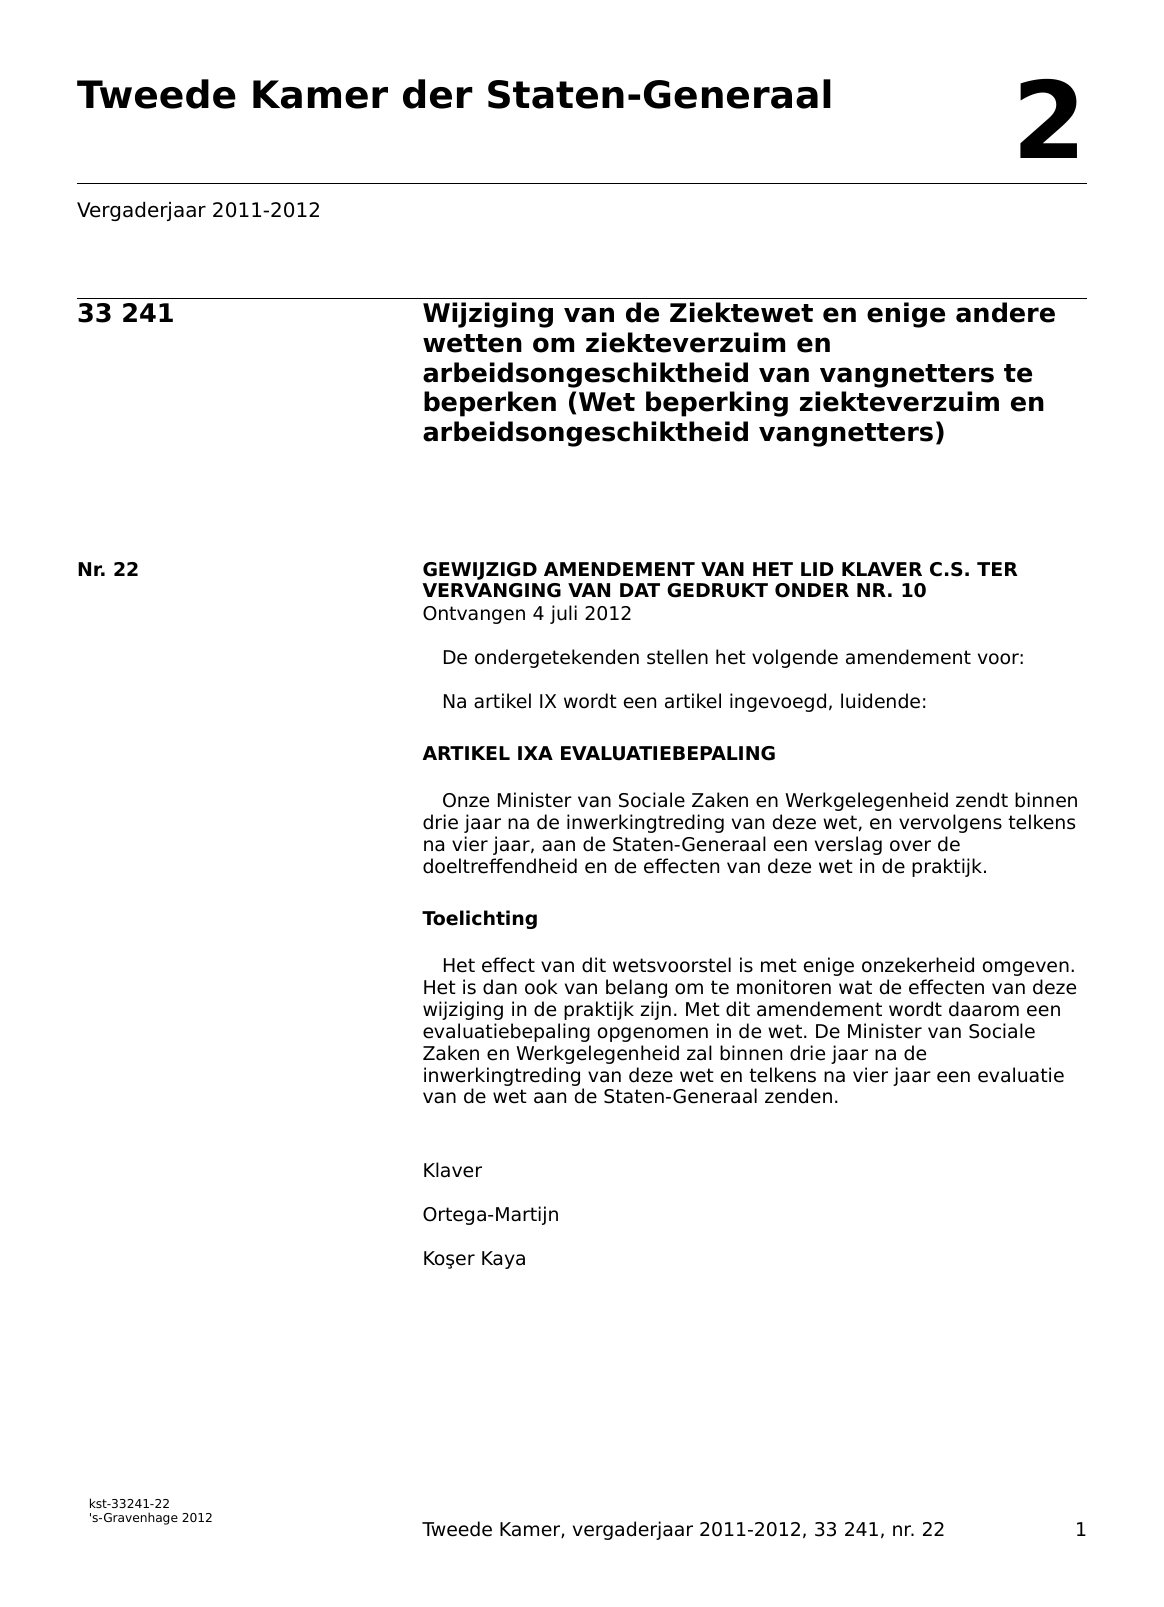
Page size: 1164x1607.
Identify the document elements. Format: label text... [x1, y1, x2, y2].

text Klaver Ortega-Martijn Koşer Kaya [422, 1138, 1087, 1270]
subtitle Nr. 22 GEWIJZIGD AMENDEMENT VAN HET LID KLAVER C.S. TER VERVANGING VAN DAT GEDRUKT ONDER NR. 10 [77, 558, 1087, 602]
text 's-Gravenhage 2012 [88, 1511, 323, 1525]
table_header 2 [886, 59, 1087, 183]
text Het effect van dit wetsvoorstel is met enige onzekerheid omgeven. Het is dan ook van belang om te monitoren wat de effecten van deze wijziging in de praktijk zijn. Met dit amendement wordt daarom een evaluatiebepaling opgenomen in de wet. De Minister van Sociale Zaken en Werkgelegenheid zal binnen drie jaar na de inwerkingtreding van deze wet en telkens na vier jaar een evaluatie van de wet aan de Staten-Generaal zenden. [422, 954, 1087, 1108]
text Ontvangen 4 juli 2012 [422, 602, 1087, 624]
table_cell Vergaderjaar 2011-2012 [77, 184, 1087, 298]
subtitle Toelichting [422, 908, 1087, 929]
subtitle 33 241 Wijziging van de Ziektewet en enige andere wetten om ziekteverzuim en arbeidsongeschiktheid van vangnetters te beperken (Wet beperking ziekteverzuim en arbeidsongeschiktheid vangnetters) [77, 299, 1087, 447]
subtitle ARTIKEL IXA EVALUATIEBEPALING [422, 743, 1087, 765]
text Na artikel IX wordt een artikel ingevoegd, luidende: [422, 691, 1087, 713]
text De ondergetekenden stellen het volgende amendement voor: [422, 647, 1087, 668]
table_header Tweede Kamer der Staten-Generaal [77, 59, 886, 183]
text Onze Minister van Sociale Zaken en Werkgelegenheid zendt binnen drie jaar na de inwerkingtreding van deze wet, en vervolgens telkens na vier jaar, aan de Staten-Generaal een verslag over de doeltreffendheid en de effecten van deze wet in de praktijk. [422, 790, 1087, 878]
text kst-33241-22 [88, 1497, 323, 1511]
